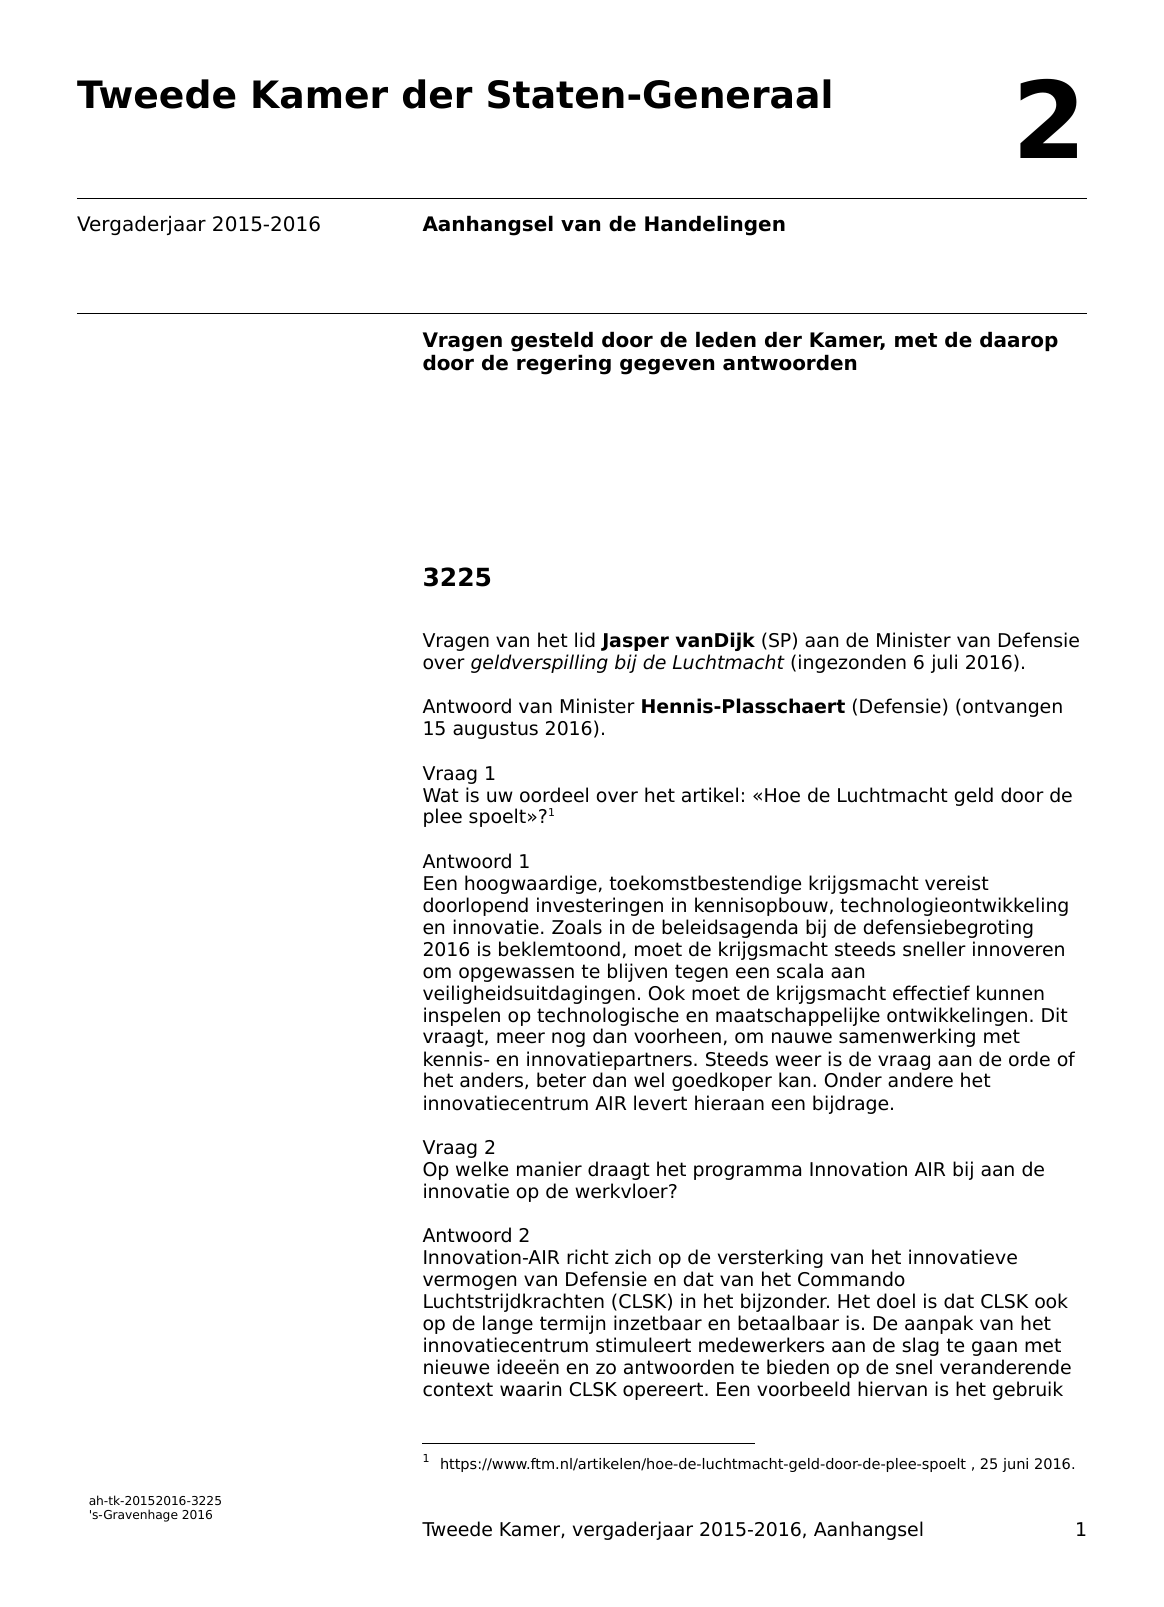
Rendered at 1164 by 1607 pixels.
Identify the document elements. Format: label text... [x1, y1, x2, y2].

text Wat is uw oordeel over het artikel: «Hoe de Luchtmacht geld door de plee spoelt»? [422, 784, 1087, 828]
text Antwoord van Minister Hennis-Plasschaert (Defensie) (ontvangen 15 augustus 2016). [422, 696, 1087, 740]
text Vragen van het lid Jasper vanDijk (SP) aan de Minister van Defensie over geldverspilling bij de Luchtmacht (ingezonden 6 juli 2016). [422, 630, 1087, 674]
table_cell Vragen gesteld door de leden der Kamer, met de daarop door de regering gegeven antwoorden [422, 314, 1087, 375]
table_header 2 [886, 59, 1087, 198]
table_cell [77, 314, 422, 375]
text Vraag 2 [422, 1137, 1087, 1158]
text Een hoogwaardige, toekomstbestendige krijgsmacht vereist doorlopend investeringen in kennisopbouw, technologieontwikkeling en innovatie. Zoals in de beleidsagenda bij de defensiebegroting 2016 is beklemtoond, moet de krijgsmacht steeds sneller innoveren om opgewassen te blijven tegen een scala aan veiligheidsuitdagingen. Ook moet de krijgsmacht effectief kunnen inspelen op technologische en maatschappelijke ontwikkelingen. Dit vraagt, meer nog dan voorheen, om nauwe samenwerking met kennis- en innovatiepartners. Steeds weer is de vraag aan de orde of het anders, beter dan wel goedkoper kan. Onder andere het innovatiecentrum AIR levert hieraan een bijdrage. [422, 873, 1087, 1114]
text Innovation-AIR richt zich op de versterking van het innovatieve vermogen van Defensie en dat van het Commando Luchtstrijdkrachten (CLSK) in het bijzonder. Het doel is dat CLSK ook op de lange termijn inzetbaar en betaalbaar is. De aanpak van het innovatiecentrum stimuleert medewerkers aan de slag te gaan met nieuwe ideeën en zo antwoorden te bieden op de snel veranderende context waarin CLSK opereert. Een voorbeeld hiervan is het gebruik [422, 1247, 1087, 1401]
text ah-tk-20152016-3225 [88, 1494, 323, 1508]
text Antwoord 2 [422, 1225, 1087, 1247]
text Antwoord 1 [422, 851, 1087, 873]
text Vraag 1 [422, 762, 1087, 784]
text 's-Gravenhage 2016 [88, 1508, 323, 1522]
text Op welke manier draagt het programma Innovation AIR bij aan de innovatie op de werkvloer? [422, 1158, 1087, 1202]
text 3225 [422, 563, 1087, 592]
table_header Tweede Kamer der Staten-Generaal [77, 59, 886, 198]
table_cell Aanhangsel van de Handelingen [422, 199, 1087, 313]
table_cell Vergaderjaar 2015-2016 [77, 199, 422, 313]
text https://www.ftm.nl/artikelen/hoe-de-luchtmacht-geld-door-de-plee-spoelt , 25 juni 2016. [422, 1452, 1087, 1474]
